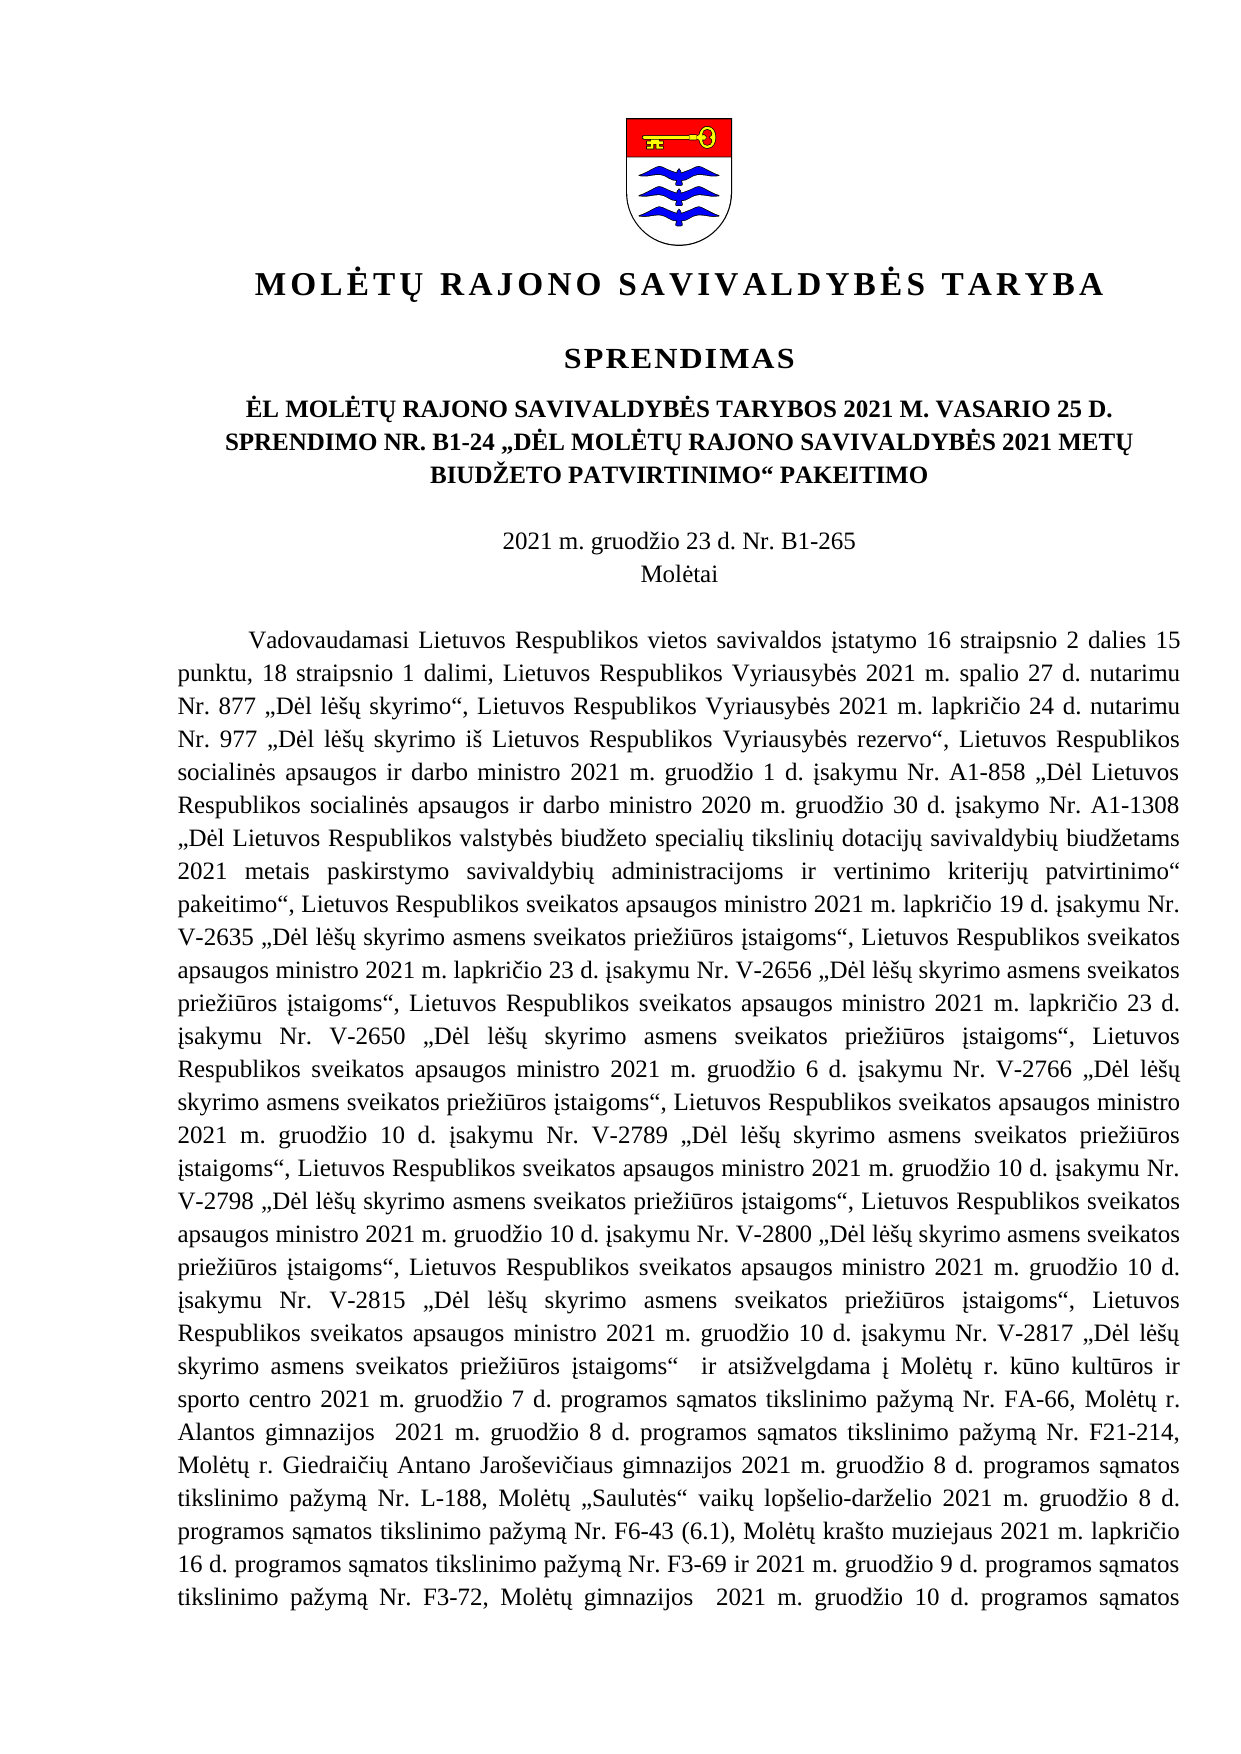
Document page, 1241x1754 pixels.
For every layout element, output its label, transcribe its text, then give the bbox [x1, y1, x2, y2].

text ėl molėtų rajono savivaldybės tarybos 2021 m. vasario 25 d. sprendimo Nr. B1-24 „Dėl Molėtų rajono savivaldybės 2021 metų biudžeto patvirtinimo“ pakeitimo [177, 394, 1181, 521]
text Molėtai [177, 559, 1181, 587]
text Molėtų rajono savivaldybės taryba [177, 264, 1181, 303]
text SPRENDIMAS [177, 341, 1181, 375]
text 2021 m. gruodžio 23 d. Nr. B1-265 [177, 526, 1181, 554]
text Vadovaudamasi Lietuvos Respublikos vietos savivaldos įstatymo 16 straipsnio 2 dalies 15 punktu, 18 straipsnio 1 dalimi, Lietuvos Respublikos Vyriausybės 2021 m. spalio 27 d. nutarimu Nr. 877 „Dėl lėšų skyrimo“, Lietuvos Respublikos Vyriausybės 2021 m. lapkričio 24 d. nutarimu Nr. 977 „Dėl lėšų skyrimo iš Lietuvos Respublikos Vyriausybės rezervo“, Lietuvos Respublikos socialinės apsaugos ir darbo ministro 2021 m. gruodžio 1 d. įsakymu Nr. A1-858 „Dėl Lietuvos Respublikos socialinės apsaugos ir darbo ministro 2020 m. gruodžio 30 d. įsakymo Nr. A1-1308 „Dėl Lietuvos Respublikos valstybės biudžeto specialių tikslinių dotacijų savivaldybių biudžetams 2021 metais paskirstymo savivaldybių administracijoms ir vertinimo kriterijų patvirtinimo“ pakeitimo“, Lietuvos Respublikos sveikatos apsaugos ministro 2021 m. lapkričio 19 d. įsakymu Nr. V-2635 „Dėl lėšų skyrimo asmens sveikatos priežiūros įstaigoms“, Lietuvos Respublikos sveikatos apsaugos ministro 2021 m. lapkričio 23 d. įsakymu Nr. V-2656 „Dėl lėšų skyrimo asmens sveikatos priežiūros įstaigoms“, Lietuvos Respublikos sveikatos apsaugos ministro 2021 m. lapkričio 23 d. įsakymu Nr. V-2650 „Dėl lėšų skyrimo asmens sveikatos priežiūros įstaigoms“, Lietuvos Respublikos sveikatos apsaugos ministro 2021 m. gruodžio 6 d. įsakymu Nr. V-2766 „Dėl lėšų skyrimo asmens sveikatos priežiūros įstaigoms“, Lietuvos Respublikos sveikatos apsaugos ministro 2021 m. gruodžio 10 d. įsakymu Nr. V-2789 „Dėl lėšų skyrimo asmens sveikatos priežiūros įstaigoms“, Lietuvos Respublikos sveikatos apsaugos ministro 2021 m. gruodžio 10 d. įsakymu Nr. V-2798 „Dėl lėšų skyrimo asmens sveikatos priežiūros įstaigoms“, Lietuvos Respublikos sveikatos apsaugos ministro 2021 m. gruodžio 10 d. įsakymu Nr. V-2800 „Dėl lėšų skyrimo asmens sveikatos priežiūros įstaigoms“, Lietuvos Respublikos sveikatos apsaugos ministro 2021 m. gruodžio 10 d. įsakymu Nr. V-2815 „Dėl lėšų skyrimo asmens sveikatos priežiūros įstaigoms“, Lietuvos Respublikos sveikatos apsaugos ministro 2021 m. gruodžio 10 d. įsakymu Nr. V-2817 „Dėl lėšų skyrimo asmens sveikatos priežiūros įstaigoms“ ir atsižvelgdama į Molėtų r. kūno kultūros ir sporto centro 2021 m. gruodžio 7 d. programos sąmatos tikslinimo pažymą Nr. FA-66, Molėtų r. Alantos gimnazijos 2021 m. gruodžio 8 d. programos sąmatos tikslinimo pažymą Nr. F21-214, Molėtų r. Giedraičių Antano Jaroševičiaus gimnazijos 2021 m. gruodžio 8 d. programos sąmatos tikslinimo pažymą Nr. L-188, Molėtų „Saulutės“ vaikų lopšelio-darželio 2021 m. gruodžio 8 d. programos sąmatos tikslinimo pažymą Nr. F6-43 (6.1), Molėtų krašto muziejaus 2021 m. lapkričio 16 d. programos sąmatos tikslinimo pažymą Nr. F3-69 ir 2021 m. gruodžio 9 d. programos sąmatos tikslinimo pažymą Nr. F3-72, Molėtų gimnazijos 2021 m. gruodžio 10 d. programos sąmatos [177, 625, 1181, 1611]
